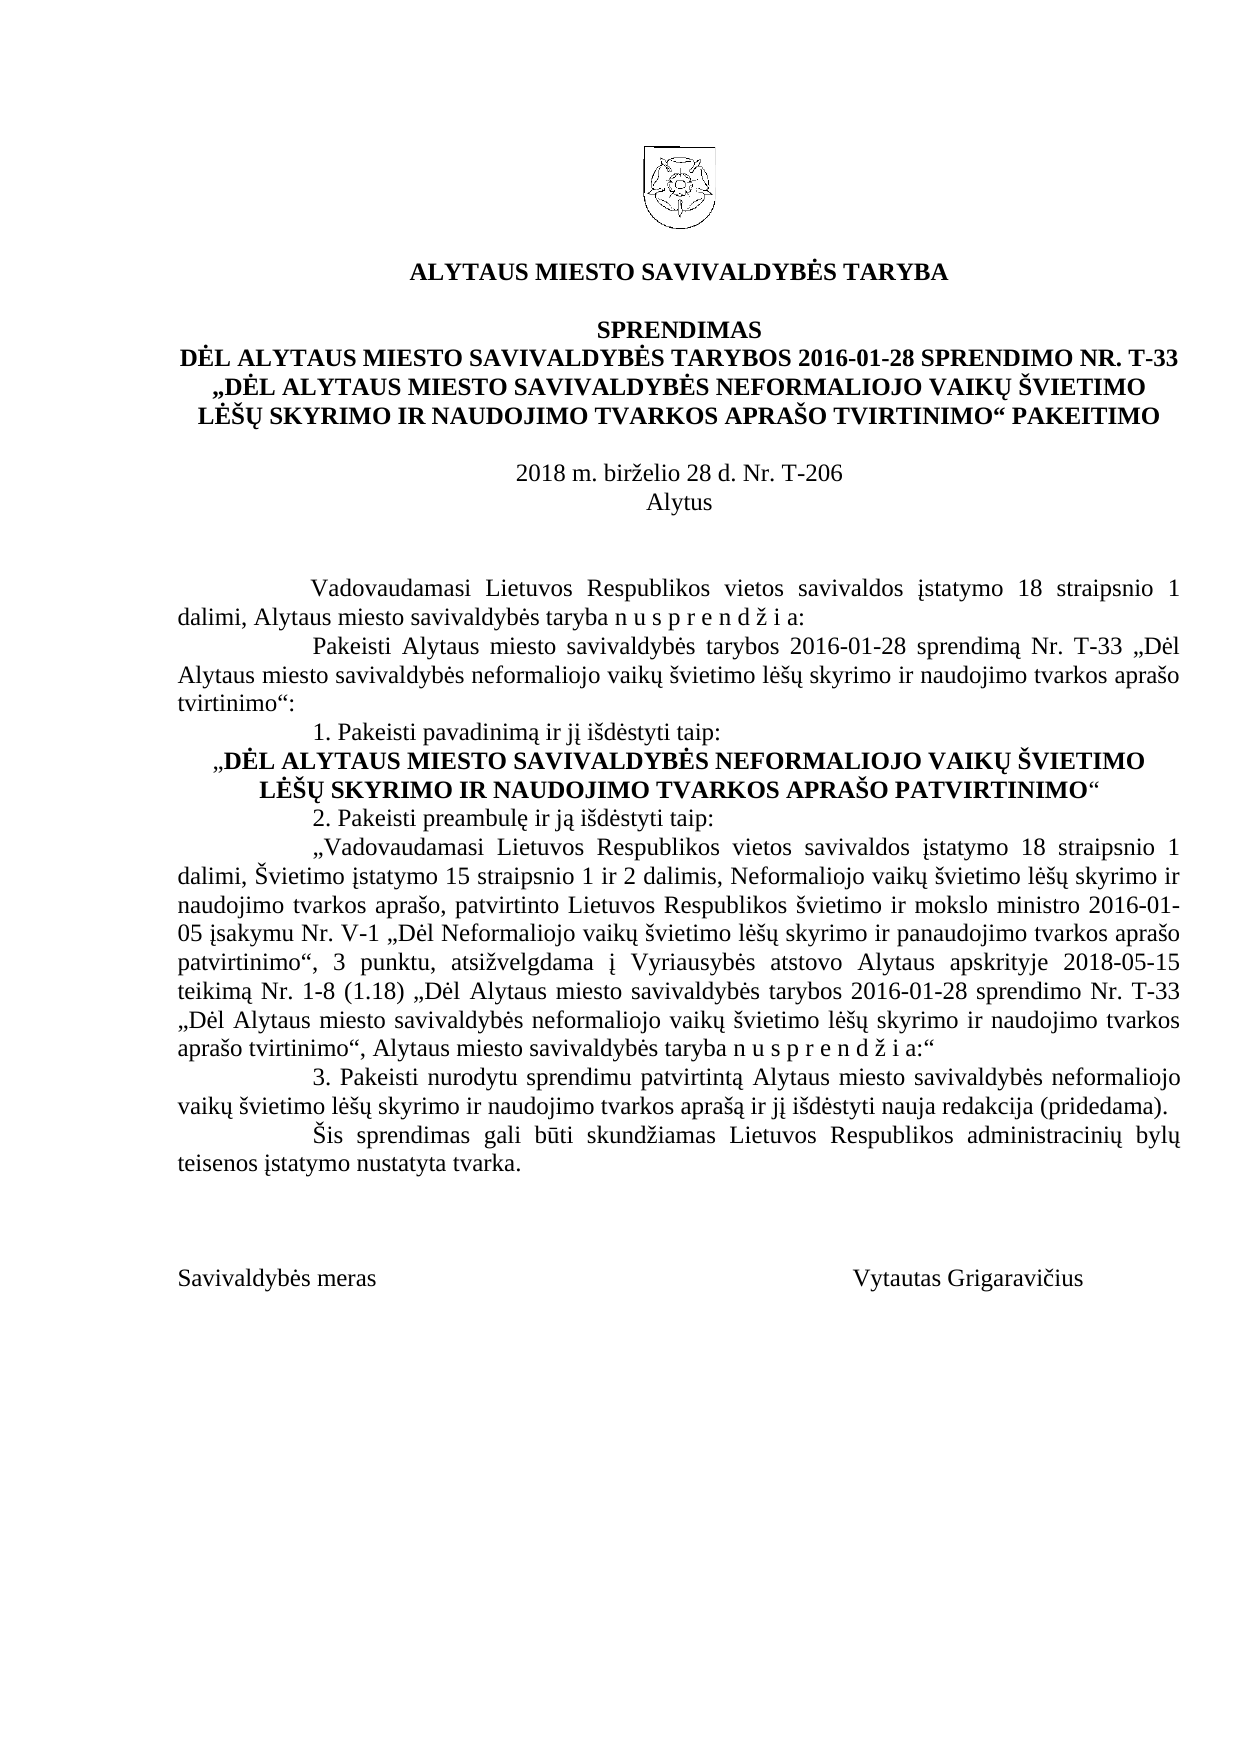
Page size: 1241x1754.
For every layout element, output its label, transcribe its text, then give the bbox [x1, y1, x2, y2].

text SPRENDIMAS [177, 315, 1181, 343]
text Alytus [177, 487, 1181, 516]
text ALYTAUS MIESTO SAVIVALDYBĖS TARYBA [177, 257, 1181, 286]
text DĖL ALYTAUS MIESTO SAVIVALDYBĖS TARYBOS 2016-01-28 SPRENDIMO NR. T-33 „DĖL ALYTAUS MIESTO SAVIVALDYBĖS NEFORMALIOJO VAIKŲ ŠVIETIMO LĖŠŲ SKYRIMO IR NAUDOJIMO TVARKOS APRAŠO TVIRTINIMO“ PAKEITIMO [177, 343, 1181, 430]
text Savivaldybės meras Vytautas Grigaravičius [177, 1263, 1181, 1292]
text „DĖL ALYTAUS MIESTO SAVIVALDYBĖS NEFORMALIOJO VAIKŲ ŠVIETIMO LĖŠŲ SKYRIMO IR NAUDOJIMO TVARKOS APRAŠO PATVIRTINIMO“ [177, 746, 1181, 803]
text Vadovaudamasi Lietuvos Respublikos vietos savivaldos įstatymo 18 straipsnio 1 dalimi, Alytaus miesto savivaldybės taryba nusprendžia: [177, 573, 1181, 631]
text 2. Pakeisti preambulę ir ją išdėstyti taip: [177, 803, 1181, 832]
text Pakeisti Alytaus miesto savivaldybės tarybos 2016-01-28 sprendimą Nr. T-33 „Dėl Alytaus miesto savivaldybės neformaliojo vaikų švietimo lėšų skyrimo ir naudojimo tvarkos aprašo tvirtinimo“: [177, 631, 1181, 717]
text 2018 m. birželio 28 d. Nr. T-206 [177, 458, 1181, 487]
text Šis sprendimas gali būti skundžiamas Lietuvos Respublikos administracinių bylų teisenos įstatymo nustatyta tvarka. [177, 1120, 1181, 1177]
text „Vadovaudamasi Lietuvos Respublikos vietos savivaldos įstatymo 18 straipsnio 1 dalimi, Švietimo įstatymo 15 straipsnio 1 ir 2 dalimis, Neformaliojo vaikų švietimo lėšų skyrimo ir naudojimo tvarkos aprašo, patvirtinto Lietuvos Respublikos švietimo ir mokslo ministro 2016-01-05 įsakymu Nr. V-1 „Dėl Neformaliojo vaikų švietimo lėšų skyrimo ir panaudojimo tvarkos aprašo patvirtinimo“, 3 punktu, atsižvelgdama į Vyriausybės atstovo Alytaus apskrityje 2018-05-15 teikimą Nr. 1-8 (1.18) „Dėl Alytaus miesto savivaldybės tarybos 2016-01-28 sprendimo Nr. T-33 „Dėl Alytaus miesto savivaldybės neformaliojo vaikų švietimo lėšų skyrimo ir naudojimo tvarkos aprašo tvirtinimo“, Alytaus miesto savivaldybės taryba n u s p r e n d ž i a:“ [177, 832, 1181, 1062]
text 1. Pakeisti pavadinimą ir jį išdėstyti taip: [177, 717, 1181, 746]
text 3. Pakeisti nurodytu sprendimu patvirtintą Alytaus miesto savivaldybės neformaliojo vaikų švietimo lėšų skyrimo ir naudojimo tvarkos aprašą ir jį išdėstyti nauja redakcija (pridedama). [177, 1062, 1181, 1120]
